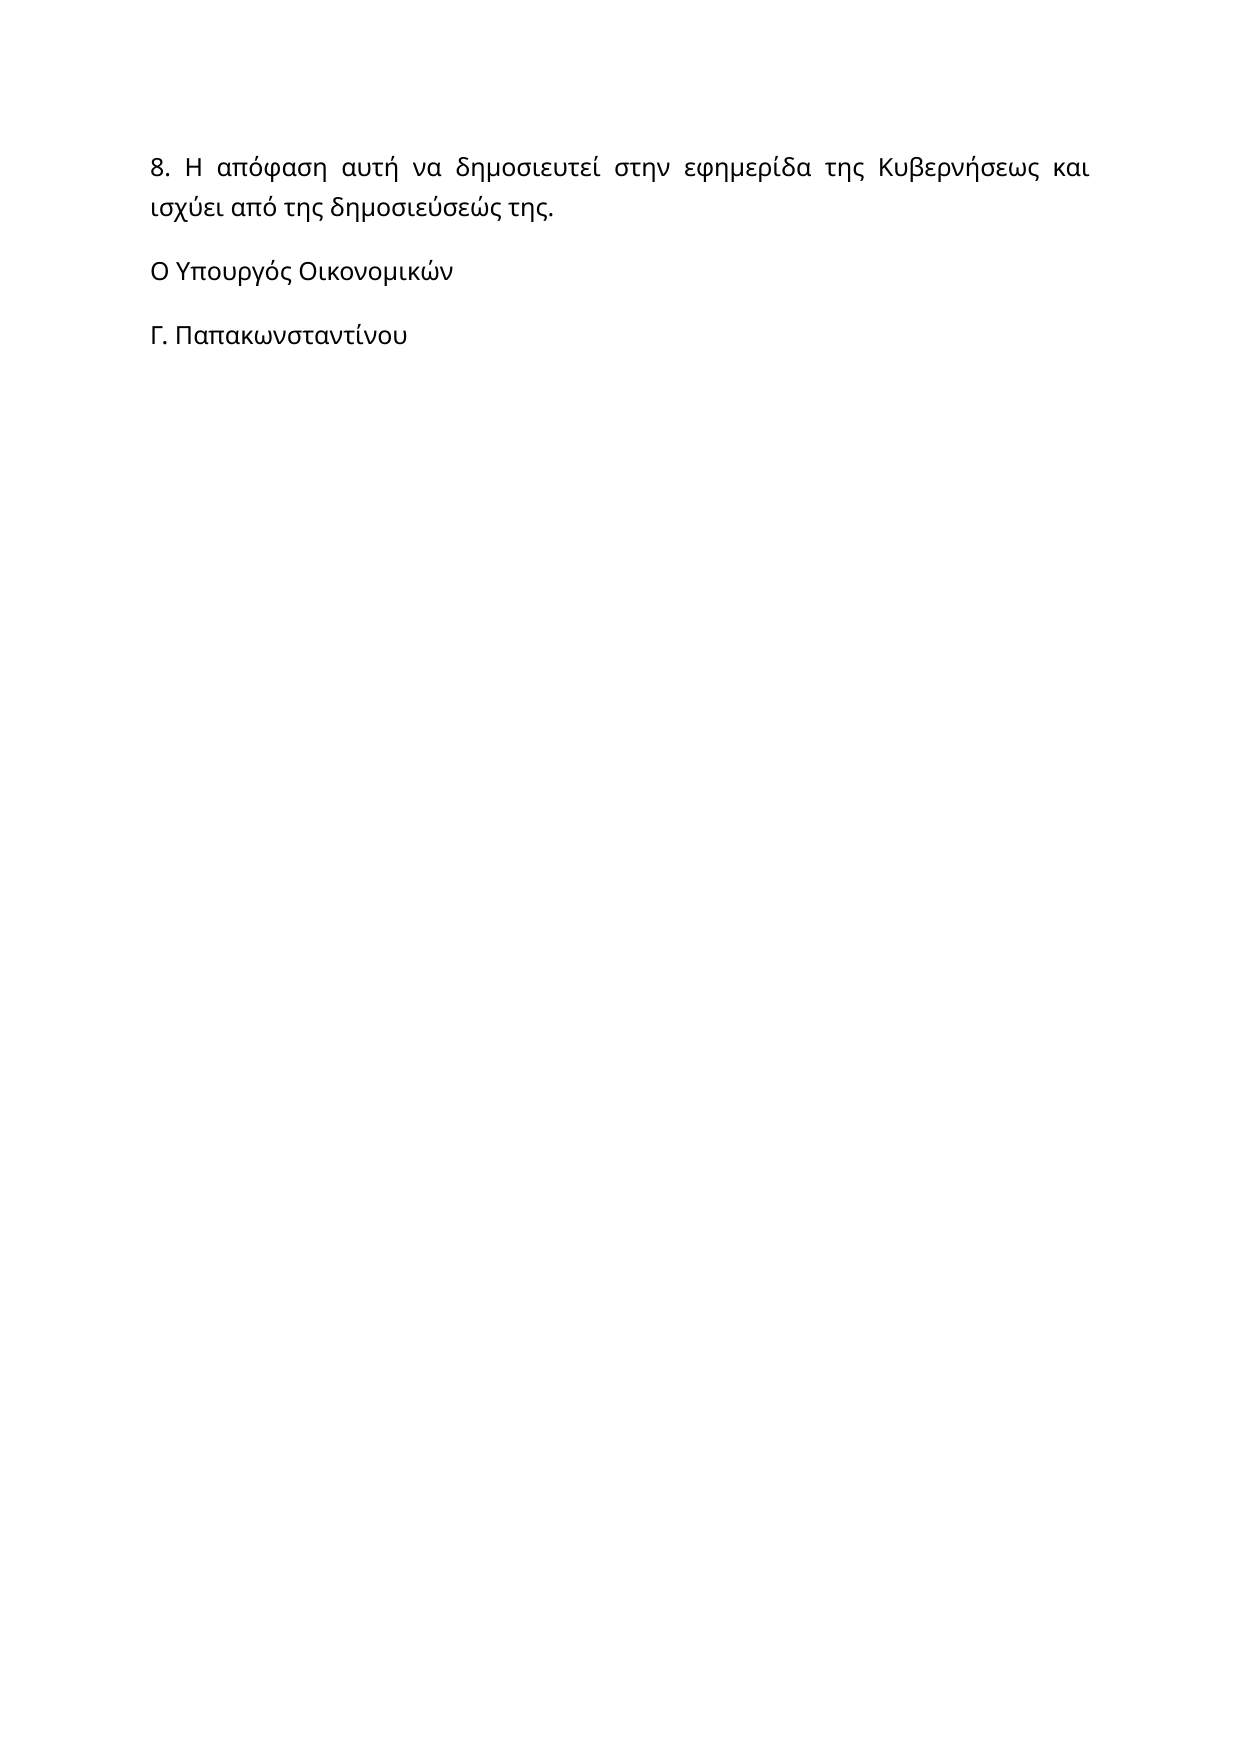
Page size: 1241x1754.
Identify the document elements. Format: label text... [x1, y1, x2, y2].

text Γ. Παπακωνσταντίνου [150, 317, 1090, 352]
text 8. Η απόφαση αυτή να δημοσιευτεί στην εφημερίδα της Κυβερνήσεως και ισχύει από της δημοσιεύσεώς της. [150, 150, 1090, 223]
text Ο Υπουργός Οικονομικών [150, 253, 1090, 287]
